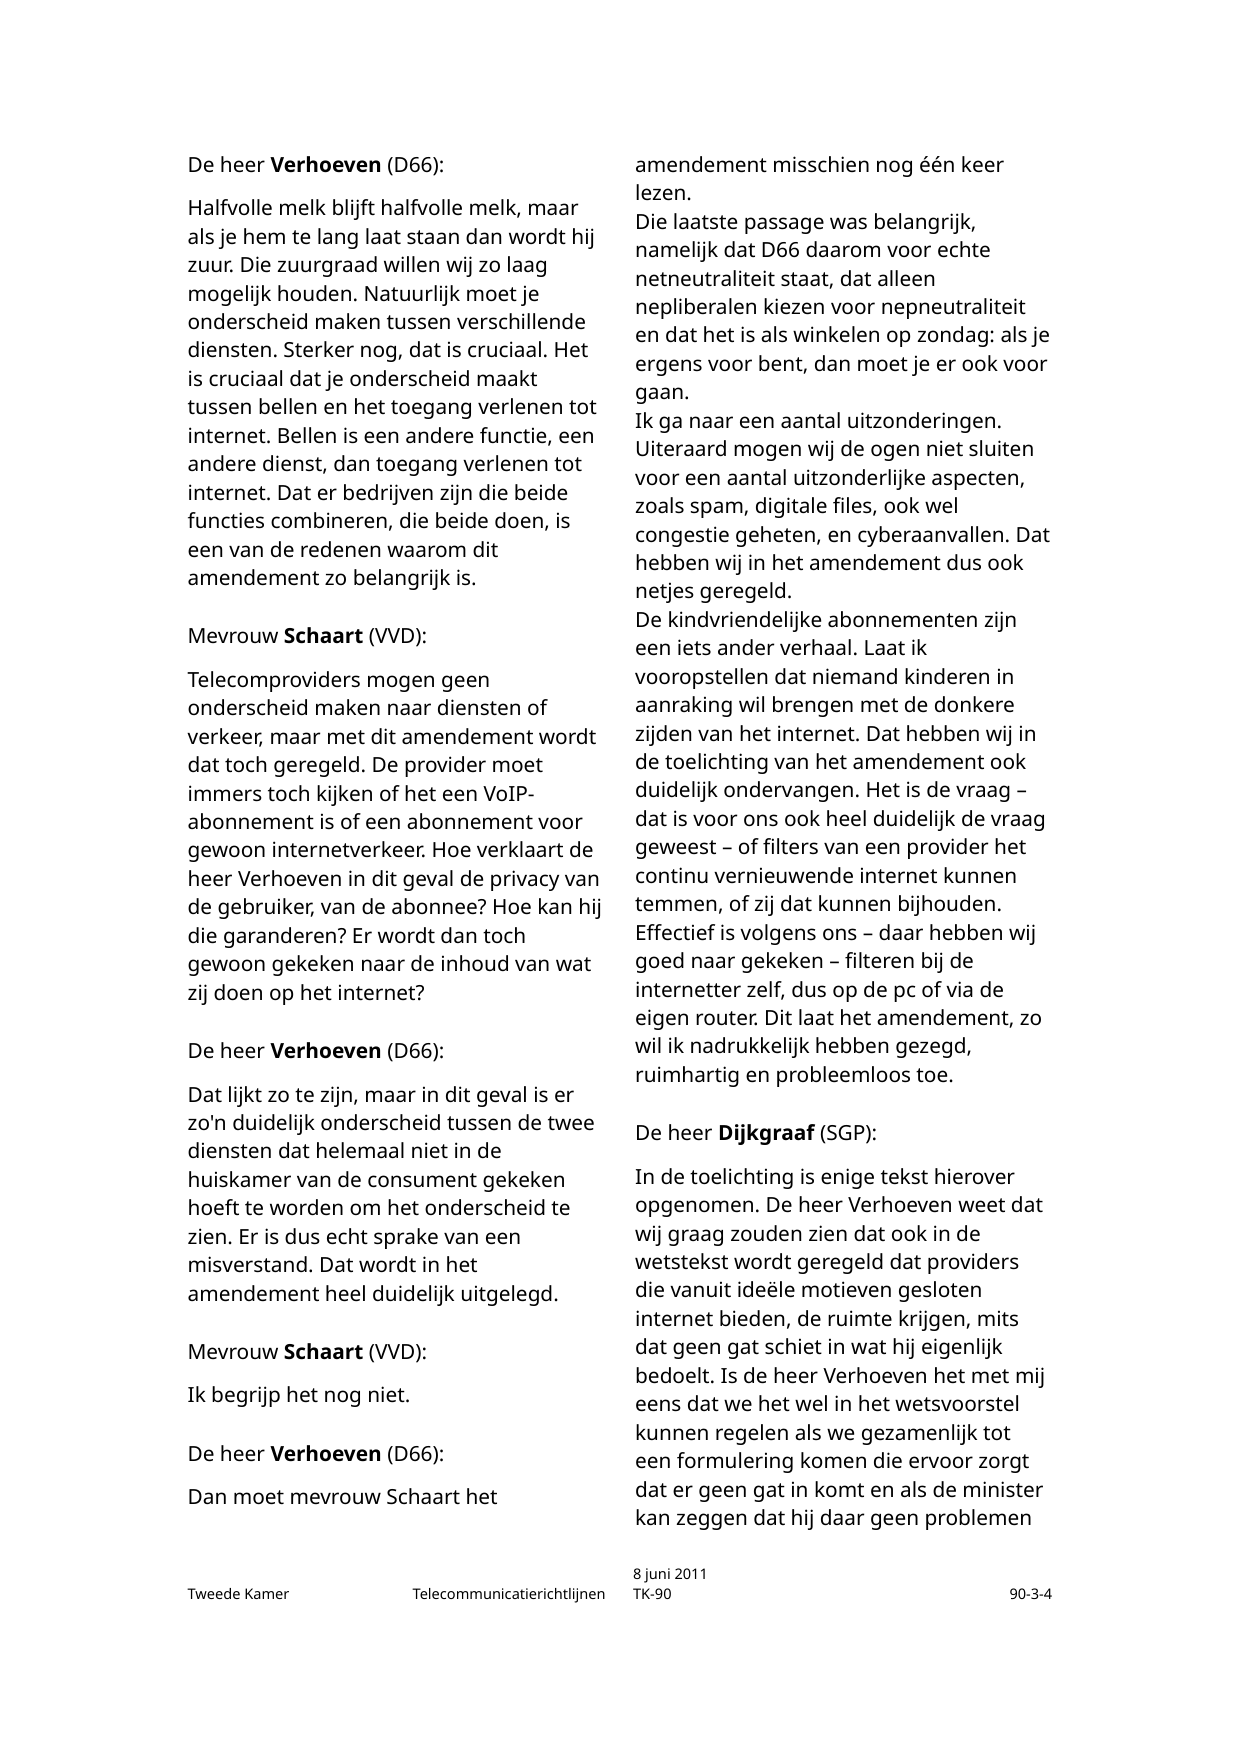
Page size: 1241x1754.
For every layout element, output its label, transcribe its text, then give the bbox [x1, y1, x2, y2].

text amendement misschien nog één keer lezen. [635, 150, 1053, 207]
text Dan moet mevrouw Schaart het [187, 1482, 605, 1511]
text De kindvriendelijke abonnementen zijn een iets ander verhaal. Laat ik vooropstellen dat niemand kinderen in aanraking wil brengen met de donkere zijden van het internet. Dat hebben wij in de toelichting van het amendement ook duidelijk ondervangen. Het is de vraag – dat is voor ons ook heel duidelijk de vraag geweest – of filters van een provider het continu vernieuwende internet kunnen temmen, of zij dat kunnen bijhouden. Effectief is volgens ons – daar hebben wij goed naar gekeken – filteren bij de internetter zelf, dus op de pc of via de eigen router. Dit laat het amendement, zo wil ik nadrukkelijk hebben gezegd, ruimhartig en probleemloos toe. [635, 605, 1053, 1088]
text Die laatste passage was belangrijk, namelijk dat D66 daarom voor echte netneutraliteit staat, dat alleen nepliberalen kiezen voor nepneutraliteit en dat het is als winkelen op zondag: als je ergens voor bent, dan moet je er ook voor gaan. [635, 207, 1053, 406]
text Halfvolle melk blijft halfvolle melk, maar als je hem te lang laat staan dan wordt hij zuur. Die zuurgraad willen wij zo laag mogelijk houden. Natuurlijk moet je onderscheid maken tussen verschillende diensten. Sterker nog, dat is cruciaal. Het is cruciaal dat je onderscheid maakt tussen bellen en het toegang verlenen tot internet. Bellen is een andere functie, een andere dienst, dan toegang verlenen tot internet. Dat er bedrijven zijn die beide functies combineren, die beide doen, is een van de redenen waarom dit amendement zo belangrijk is. [187, 193, 605, 592]
text Dat lijkt zo te zijn, maar in dit geval is er zo'n duidelijk onderscheid tussen de twee diensten dat helemaal niet in de huiskamer van de consument gekeken hoeft te worden om het onderscheid te zien. Er is dus echt sprake van een misverstand. Dat wordt in het amendement heel duidelijk uitgelegd. [187, 1080, 605, 1307]
text De heer Dijkgraaf (SGP): [635, 1118, 1053, 1147]
text Telecomproviders mogen geen onderscheid maken naar diensten of verkeer, maar met dit amendement wordt dat toch geregeld. De provider moet immers toch kijken of het een VoIP-abonnement is of een abonnement voor gewoon internetverkeer. Hoe verklaart de heer Verhoeven in dit geval de privacy van de gebruiker, van de abonnee? Hoe kan hij die garanderen? Er wordt dan toch gewoon gekeken naar de inhoud van wat zij doen op het internet? [187, 665, 605, 1006]
text In de toelichting is enige tekst hierover opgenomen. De heer Verhoeven weet dat wij graag zouden zien dat ook in de wetstekst wordt geregeld dat providers die vanuit ideële motieven gesloten internet bieden, de ruimte krijgen, mits dat geen gat schiet in wat hij eigenlijk bedoelt. Is de heer Verhoeven het met mij eens dat we het wel in het wetsvoorstel kunnen regelen als we gezamenlijk tot een formulering komen die ervoor zorgt dat er geen gat in komt en als de minister kan zeggen dat hij daar geen problemen [635, 1162, 1053, 1532]
text De heer Verhoeven (D66): [187, 150, 605, 178]
text Mevrouw Schaart (VVD): [187, 1337, 605, 1366]
text De heer Verhoeven (D66): [187, 1439, 605, 1467]
text Ik ga naar een aantal uitzonderingen. Uiteraard mogen wij de ogen niet sluiten voor een aantal uitzonderlijke aspecten, zoals spam, digitale files, ook wel congestie geheten, en cyberaanvallen. Dat hebben wij in het amendement dus ook netjes geregeld. [635, 406, 1053, 605]
text De heer Verhoeven (D66): [187, 1036, 605, 1065]
text Mevrouw Schaart (VVD): [187, 622, 605, 650]
text Ik begrijp het nog niet. [187, 1381, 605, 1409]
